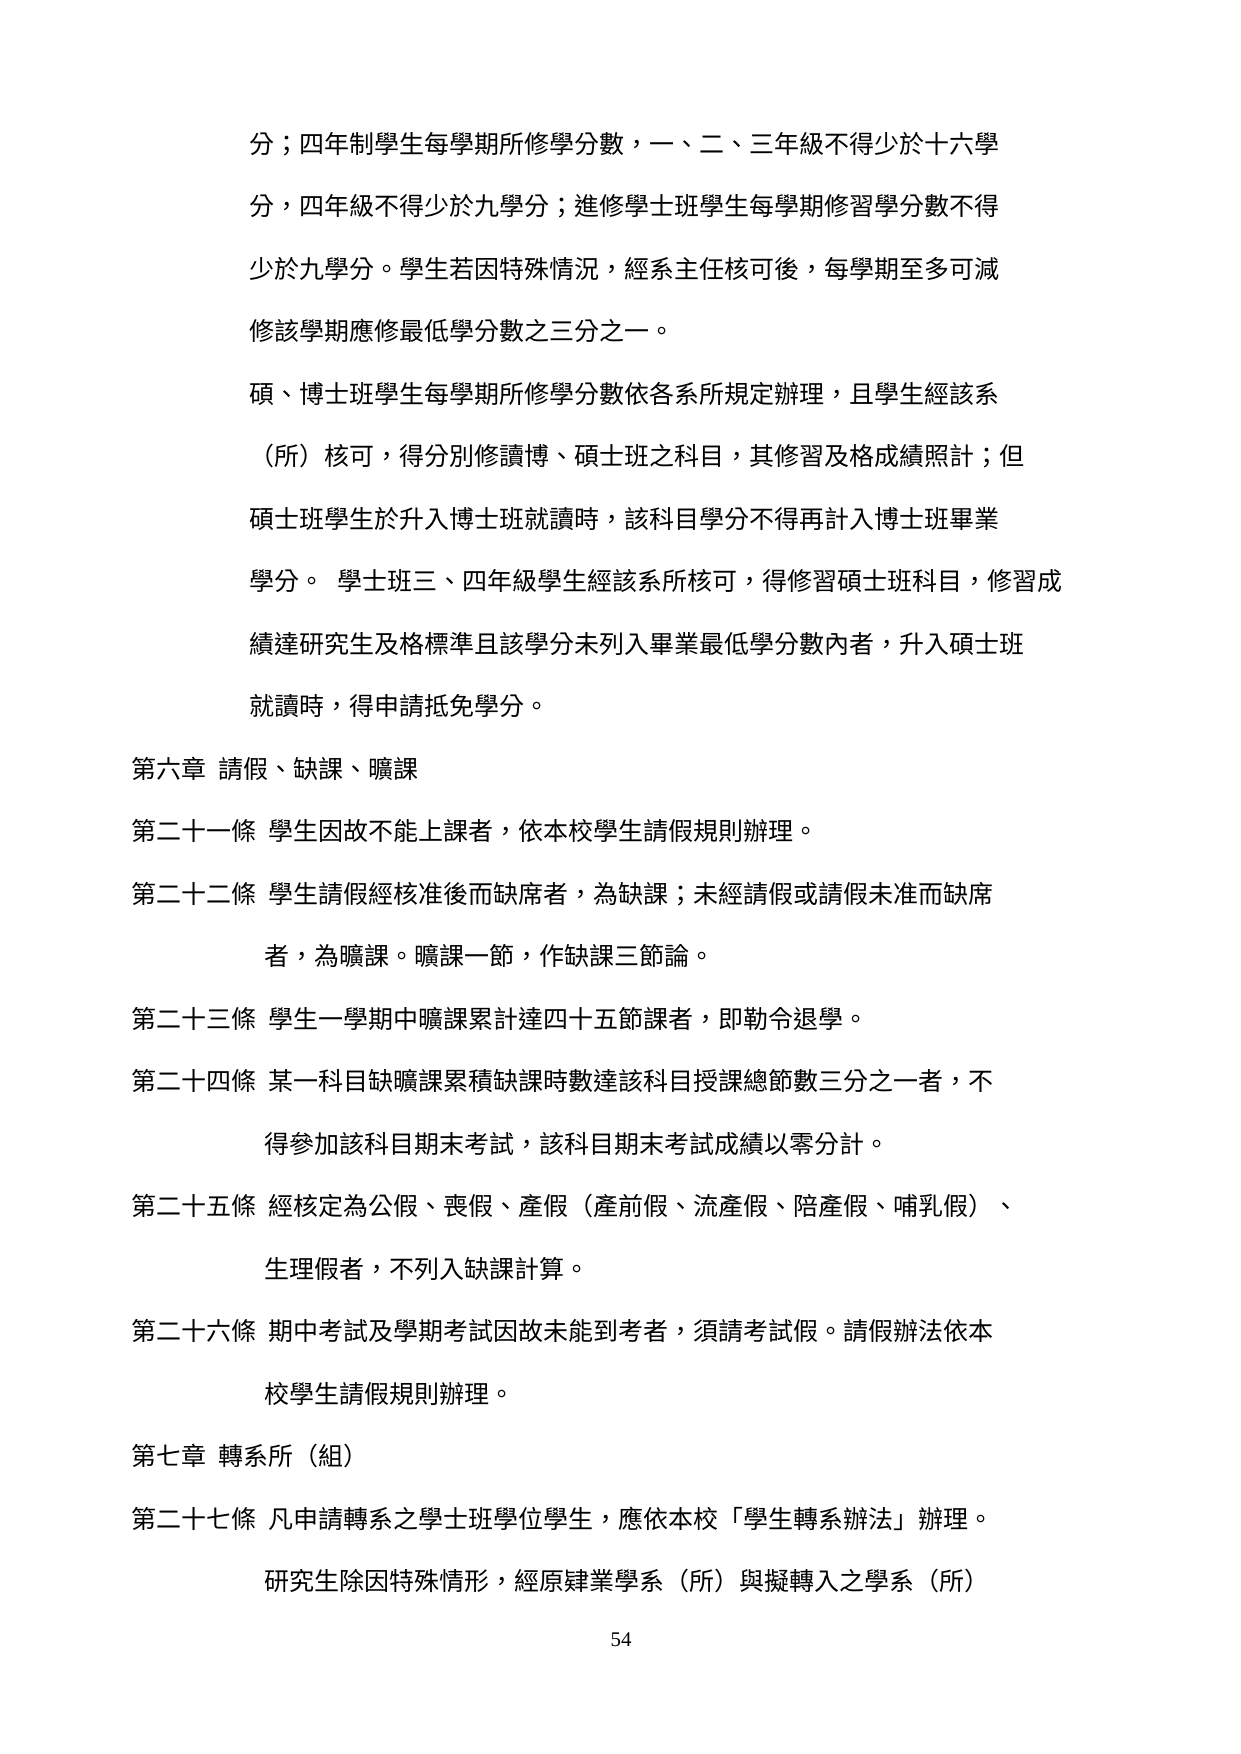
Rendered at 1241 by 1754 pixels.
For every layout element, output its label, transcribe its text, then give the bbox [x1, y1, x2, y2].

text 分；四年制學生每學期所修學分數，一、二、三年級不得少於十六學 [131, 101, 1110, 163]
text 分，四年級不得少於九學分；進修學士班學生每學期修習學分數不得 [131, 163, 1110, 226]
text 第二十七條 凡申請轉系之學士班學位學生，應依本校「學生轉系辦法」辦理。 [131, 1476, 1110, 1538]
text 第二十三條 學生一學期中曠課累計達四十五節課者，即勒令退學。 [131, 976, 1110, 1038]
text 者，為曠課。曠課一節，作缺課三節論。 [131, 913, 1110, 976]
text 第二十六條 期中考試及學期考試因故未能到考者，須請考試假。請假辦法依本 [131, 1288, 1110, 1351]
text （所）核可，得分別修讀博、碩士班之科目，其修習及格成績照計；但 [131, 413, 1110, 476]
text 研究生除因特殊情形，經原肄業學系（所）與擬轉入之學系（所） [131, 1538, 1110, 1601]
text 少於九學分。學生若因特殊情況，經系主任核可後，每學期至多可減 [131, 226, 1110, 288]
text 得參加該科目期末考試，該科目期末考試成績以零分計。 [131, 1101, 1110, 1163]
text 碩士班學生於升入博士班就讀時，該科目學分不得再計入博士班畢業 [131, 476, 1110, 538]
text 第六章 請假、缺課、曠課 [131, 726, 1110, 788]
text 第二十四條 某一科目缺曠課累積缺課時數達該科目授課總節數三分之一者，不 [131, 1038, 1110, 1101]
text 生理假者，不列入缺課計算。 [131, 1226, 1110, 1288]
text 績達研究生及格標準且該學分未列入畢業最低學分數內者，升入碩士班 [249, 601, 1110, 663]
text 第二十五條 經核定為公假、喪假、產假（產前假、流產假、陪產假、哺乳假）、 [131, 1163, 1110, 1226]
text 第二十二條 學生請假經核准後而缺席者，為缺課；未經請假或請假未准而缺席 [131, 851, 1110, 913]
text 就讀時，得申請抵免學分。 [131, 663, 1110, 726]
text 第七章 轉系所（組） [131, 1413, 1110, 1476]
text 第二十一條 學生因故不能上課者，依本校學生請假規則辦理。 [131, 788, 1110, 851]
text 校學生請假規則辦理。 [131, 1351, 1110, 1413]
text 學分。 學士班三、四年級學生經該系所核可，得修習碩士班科目，修習成 [249, 538, 1110, 601]
text 修該學期應修最低學分數之三分之一。 [131, 288, 1110, 351]
text 碩、博士班學生每學期所修學分數依各系所規定辦理，且學生經該系 [131, 351, 1110, 413]
